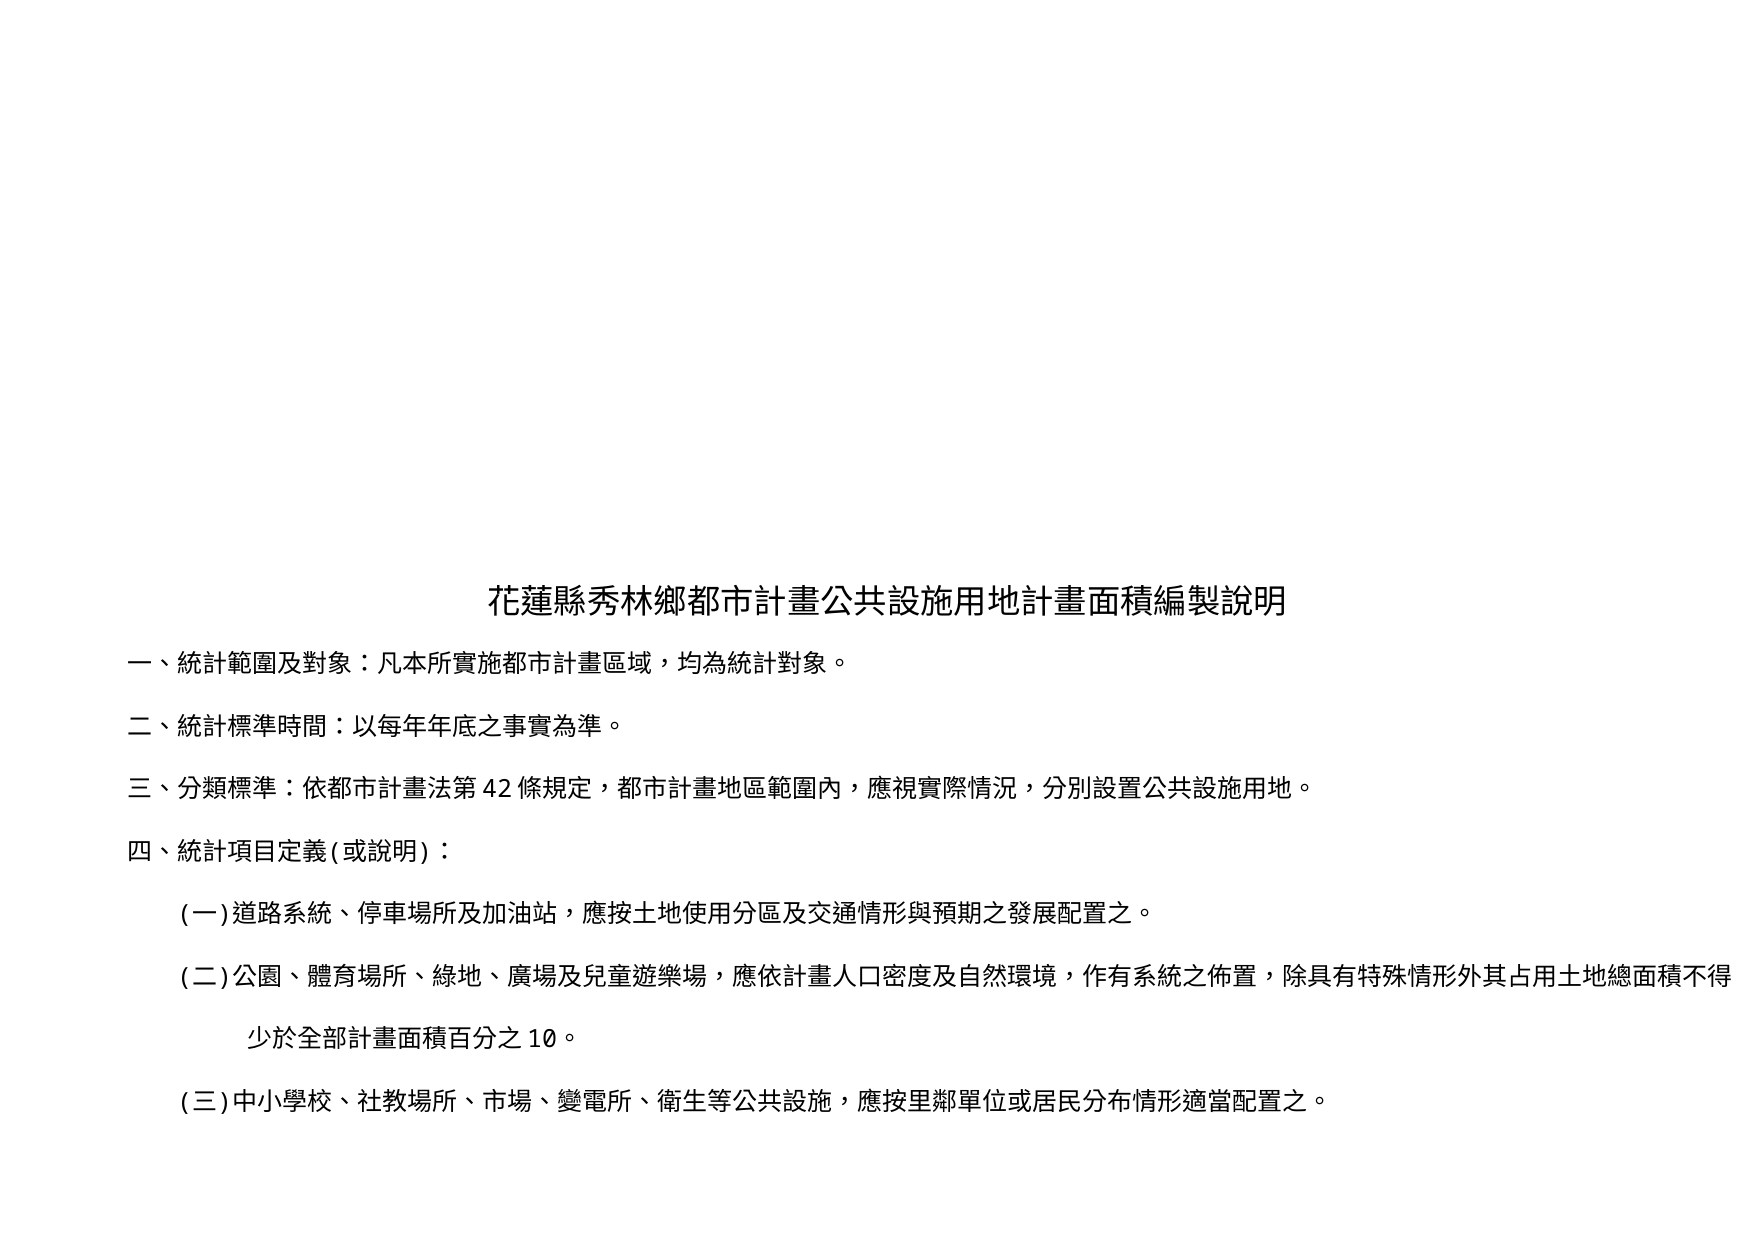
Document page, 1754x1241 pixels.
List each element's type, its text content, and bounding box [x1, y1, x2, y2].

table_cell (一)道路系統、停車場所及加油站，應按土地使用分區及交通情形與預期之發展配置之。 [124, 870, 1754, 933]
table_cell (三)中小學校、社教場所、市場、變電所、衛生等公共設施，應按里鄰單位或居民分布情形適當配置之。 [124, 1058, 1754, 1120]
table_cell (二)公園、體育場所、綠地、廣場及兒童遊樂場，應依計畫人口密度及自然環境，作有系統之佈置，除具有特殊情形外其占用土地總面積不得 少於全部計畫面積百分之10。 [124, 933, 1754, 1058]
table_cell 二、統計標準時間：以每年年底之事實為準。 [124, 683, 1754, 745]
table_cell 一、統計範圍及對象：凡本所實施都市計畫區域，均為統計對象。 [124, 620, 1754, 683]
table_cell 三、分類標準：依都市計畫法第42條規定，都市計畫地區範圍內，應視實際情況，分別設置公共設施用地。 [124, 745, 1754, 808]
table_cell 四、統計項目定義(或說明)： [124, 808, 1754, 870]
table_header 花蓮縣秀林鄉都市計畫公共設施用地計畫面積編製說明 [124, 558, 1754, 620]
